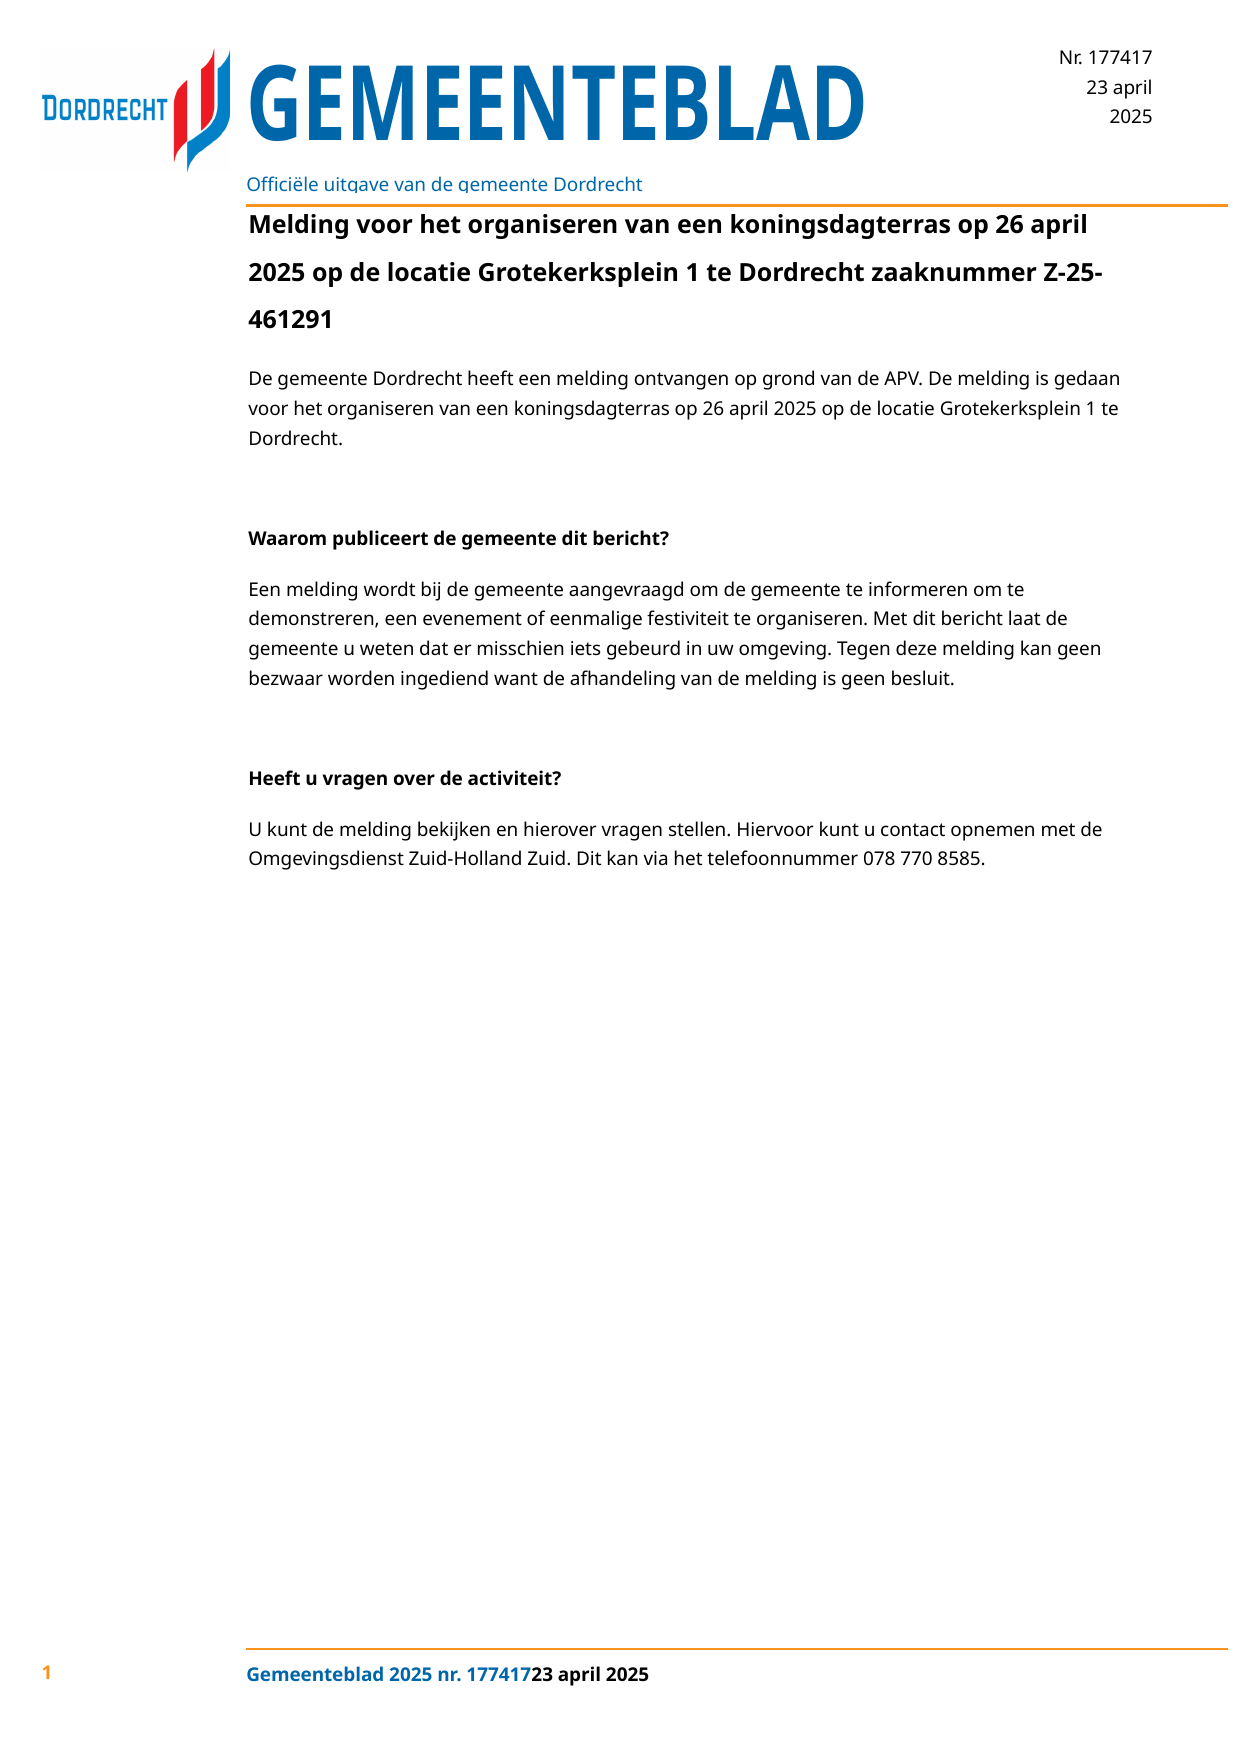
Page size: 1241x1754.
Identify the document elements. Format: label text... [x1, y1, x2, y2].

text De gemeente Dordrecht heeft een melding ontvangen op grond van de APV. De melding is gedaan voor het organiseren van een koningsdagterras op 26 april 2025 op de locatie Grotekerksplein 1 te Dordrecht. [248, 366, 1152, 450]
text Heeft u vragen over de activiteit? [248, 766, 1152, 791]
text Melding voor het organiseren van een koningsdagterras op 26 april 2025 op de locatie Grotekerksplein 1 te Dordrecht zaaknummer Z-25-461291 [248, 207, 1152, 336]
text Een melding wordt bij de gemeente aangevraagd om de gemeente te informeren om te demonstreren, een evenement of eenmalige festiviteit te organiseren. Met dit bericht laat de gemeente u weten dat er misschien iets gebeurd in uw omgeving. Tegen deze melding kan geen bezwaar worden ingediend want de afhandeling van de melding is geen besluit. [248, 576, 1152, 690]
text U kunt de melding bekijken en hierover vragen stellen. Hiervoor kunt u contact opnemen met de Omgevingsdienst Zuid-Holland Zuid. Dit kan via het telefoonnummer 078 770 8585. [248, 816, 1152, 871]
text Waarom publiceert de gemeente dit bericht? [248, 526, 1152, 551]
picture [41, 47, 231, 172]
